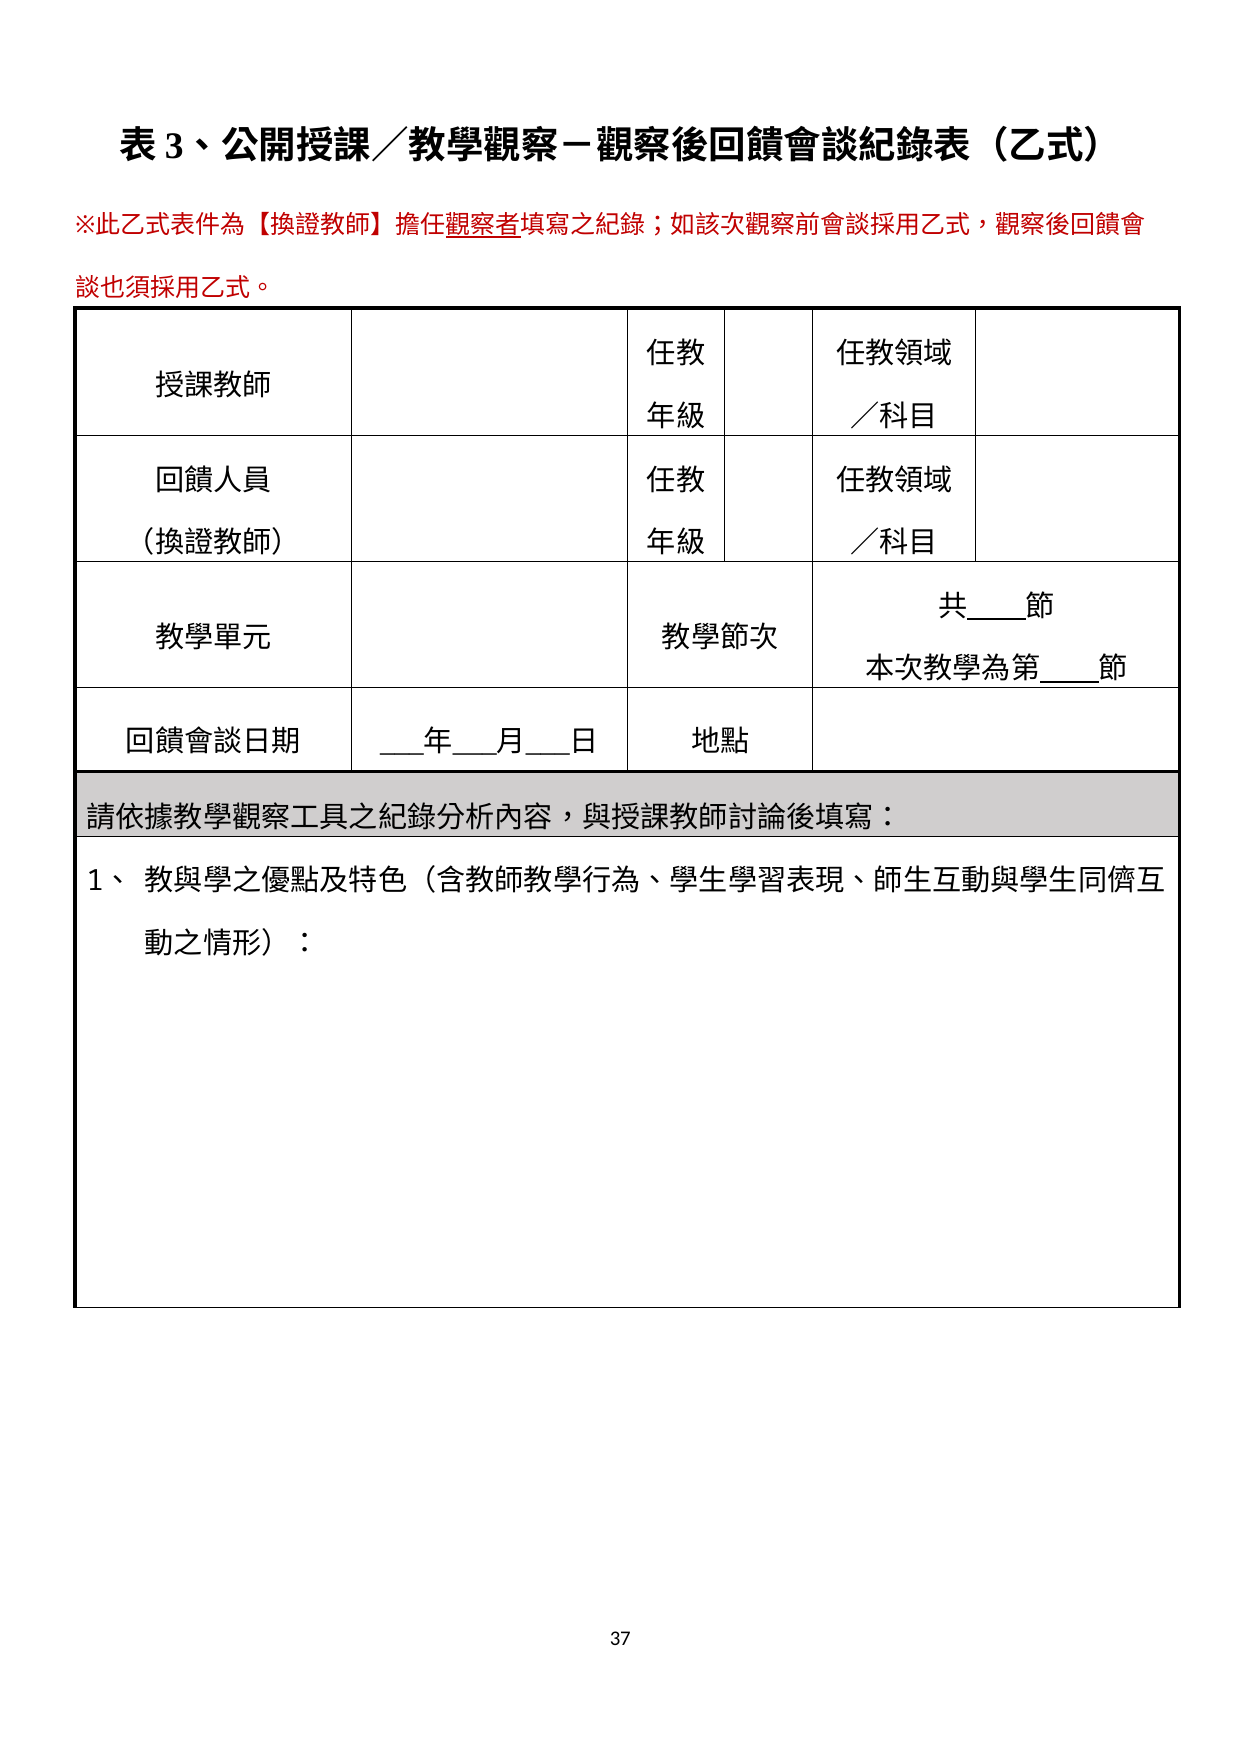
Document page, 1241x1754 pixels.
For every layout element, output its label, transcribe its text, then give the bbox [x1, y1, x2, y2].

table_cell [725, 436, 812, 561]
table_header 任教年級 [628, 310, 724, 434]
table_cell 回饋人員 （換證教師） [77, 436, 351, 561]
table_cell ___年___月___日 [352, 688, 627, 770]
table_cell 教學節次 [628, 562, 812, 687]
table_cell [813, 688, 1178, 770]
table_header [976, 310, 1178, 434]
table_header 任教領域／科目 [813, 310, 975, 434]
table_cell 任教年級 [628, 436, 724, 561]
table_header [352, 310, 627, 434]
table_cell [352, 436, 627, 561]
table_cell 請依據教學觀察工具之紀錄分析內容，與授課教師討論後填寫： [77, 773, 1178, 836]
table_cell 回饋會談日期 [77, 688, 351, 770]
table_cell 教與學之優點及特色（含教師教學行為、學生學習表現、師生互動與學生同儕互動之情形）： [77, 837, 1178, 1307]
table_cell 地點 [628, 688, 812, 770]
table_cell [976, 436, 1178, 561]
table_cell 任教領域／科目 [813, 436, 975, 561]
table_cell 教學單元 [77, 562, 351, 687]
text ※此乙式表件為【換證教師】擔任觀察者填寫之紀錄；如該次觀察前會談採用乙式，觀察後回饋會談也須採用乙式。 [75, 181, 1165, 306]
table_header 授課教師 [77, 310, 351, 434]
table_cell [352, 562, 627, 687]
table_cell 共 節 本次教學為第 節 [813, 562, 1178, 687]
text 表3、公開授課∕教學觀察－觀察後回饋會談紀錄表（乙式） [75, 100, 1165, 163]
table_header [725, 310, 812, 434]
